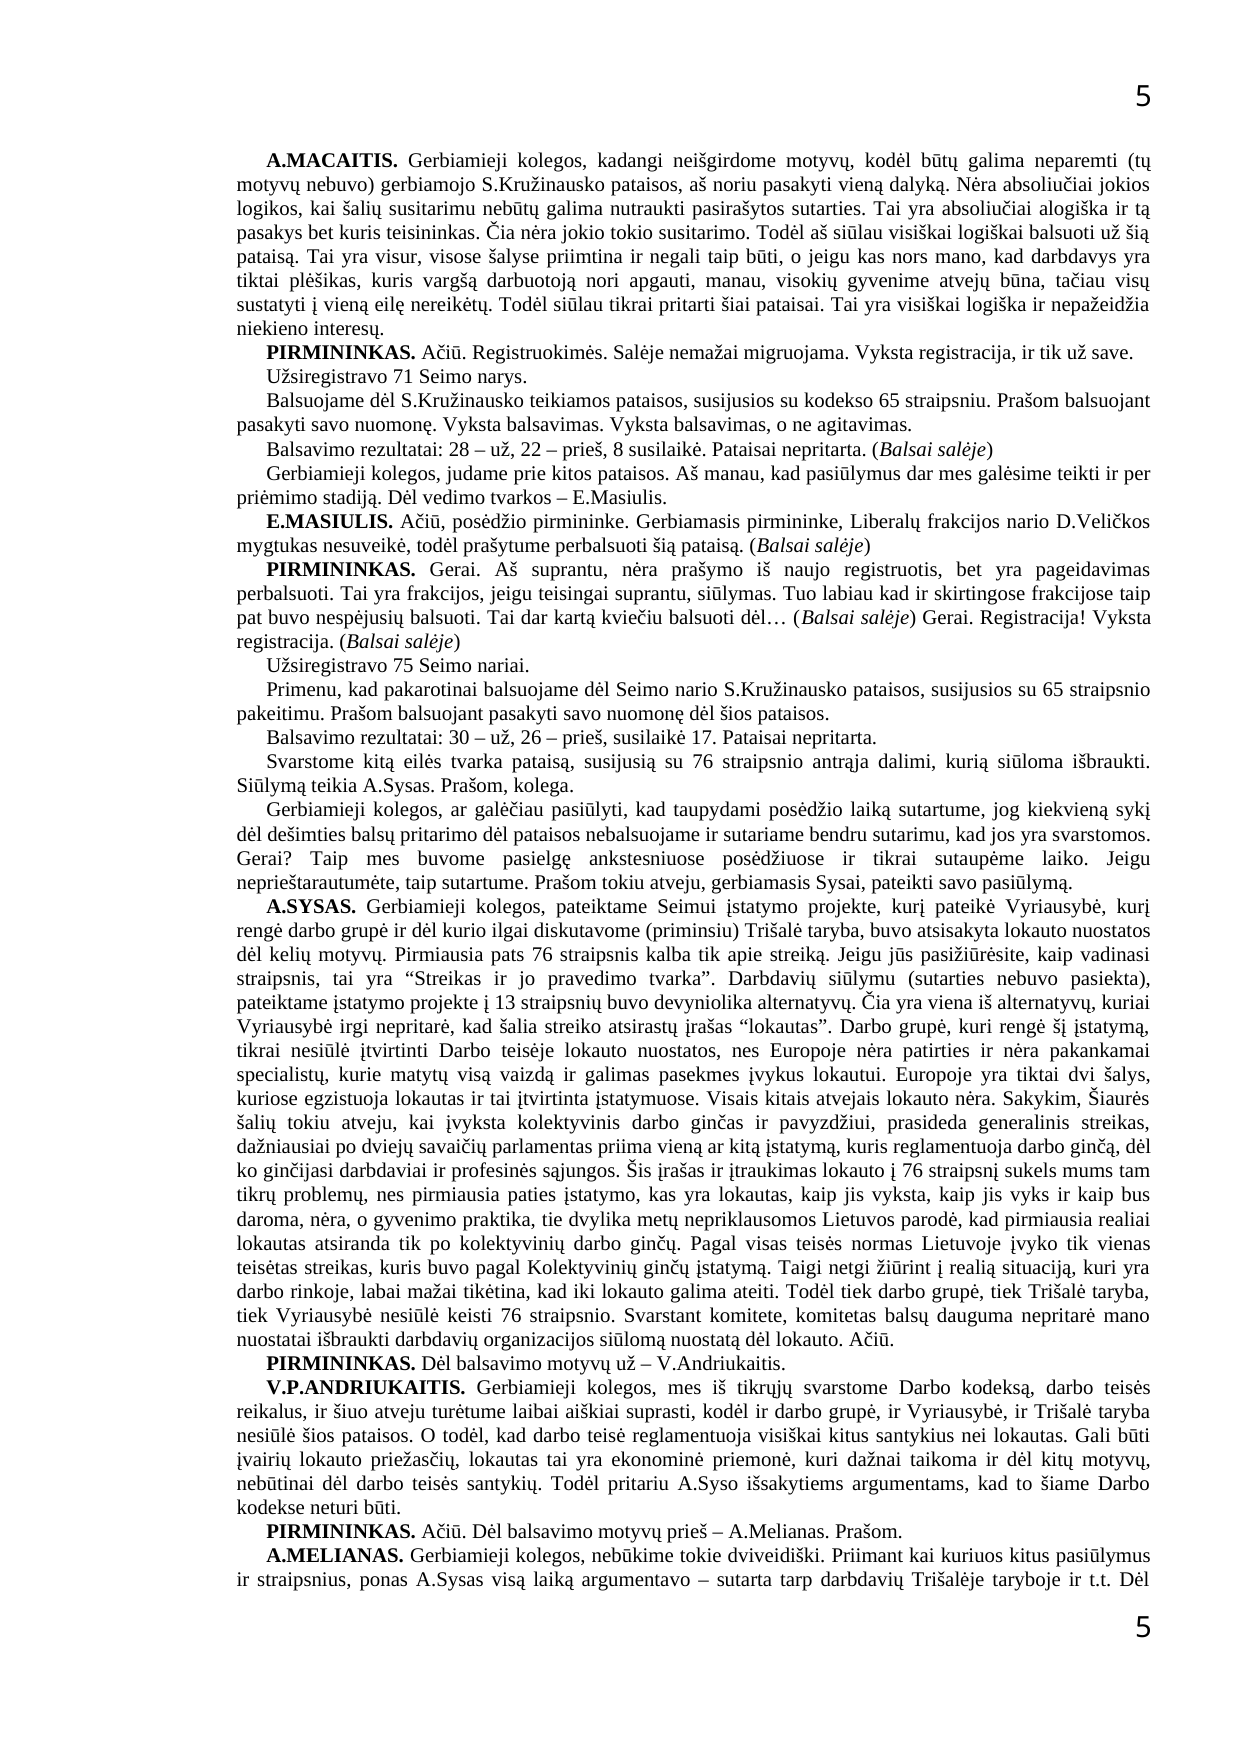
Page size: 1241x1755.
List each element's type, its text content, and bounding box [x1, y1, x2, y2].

text Balsavimo rezultatai: 30 – už, 26 – prieš, susilaikė 17. Pataisai nepritarta. [236, 725, 1152, 749]
text PIRMININKAS. Gerai. Aš suprantu, nėra prašymo iš naujo registruotis, bet yra pageidavimas perbalsuoti. Tai yra frakcijos, jeigu teisingai suprantu, siūlymas. Tuo labiau kad ir skirtingose frakcijose taip pat buvo nespėjusių balsuoti. Tai dar kartą kviečiu balsuoti dėl… (Balsai salėje) Gerai. Registracija! Vyksta registracija. (Balsai salėje) [236, 557, 1152, 653]
text Užsiregistravo 71 Seimo narys. [236, 364, 1152, 388]
text E.MASIULIS. Ačiū, posėdžio pirmininke. Gerbiamasis pirmininke, Liberalų frakcijos nario D.Veličkos mygtukas nesuveikė, todėl prašytume perbalsuoti šią pataisą. (Balsai salėje) [236, 509, 1152, 557]
text A.MELIANAS. Gerbiamieji kolegos, nebūkime tokie dviveidiški. Priimant kai kuriuos kitus pasiūlymus ir straipsnius, ponas A.Sysas visą laiką argumentavo – sutarta tarp darbdavių Trišalėje taryboje ir t.t. Dėl [236, 1543, 1152, 1591]
text Primenu, kad pakarotinai balsuojame dėl Seimo nario S.Kružinausko pataisos, susijusios su 65 straipsnio pakeitimu. Prašom balsuojant pasakyti savo nuomonę dėl šios pataisos. [236, 677, 1152, 725]
text A.MACAITIS. Gerbiamieji kolegos, kadangi neišgirdome motyvų, kodėl būtų galima neparemti (tų motyvų nebuvo) gerbiamojo S.Kružinausko pataisos, aš noriu pasakyti vieną dalyką. Nėra absoliučiai jokios logikos, kai šalių susitarimu nebūtų galima nutraukti pasirašytos sutarties. Tai yra absoliučiai alogiška ir tą pasakys bet kuris teisininkas. Čia nėra jokio tokio susitarimo. Todėl aš siūlau visiškai logiškai balsuoti už šią pataisą. Tai yra visur, visose šalyse priimtina ir negali taip būti, o jeigu kas nors mano, kad darbdavys yra tiktai plėšikas, kuris vargšą darbuotoją nori apgauti, manau, visokių gyvenime atvejų būna, tačiau visų sustatyti į vieną eilę nereikėtų. Todėl siūlau tikrai pritarti šiai pataisai. Tai yra visiškai logiška ir nepažeidžia niekieno interesų. [236, 148, 1152, 340]
text Gerbiamieji kolegos, judame prie kitos pataisos. Aš manau, kad pasiūlymus dar mes galėsime teikti ir per priėmimo stadiją. Dėl vedimo tvarkos – E.Masiulis. [236, 461, 1152, 509]
text Balsavimo rezultatai: 28 – už, 22 – prieš, 8 susilaikė. Pataisai nepritarta. (Balsai salėje) [236, 436, 1152, 461]
text A.SYSAS. Gerbiamieji kolegos, pateiktame Seimui įstatymo projekte, kurį pateikė Vyriausybė, kurį rengė darbo grupė ir dėl kurio ilgai diskutavome (priminsiu) Trišalė taryba, buvo atsisakyta lokauto nuostatos dėl kelių motyvų. Pirmiausia pats 76 straipsnis kalba tik apie streiką. Jeigu jūs pasižiūrėsite, kaip vadinasi straipsnis, tai yra “Streikas ir jo pravedimo tvarka”. Darbdavių siūlymu (sutarties nebuvo pasiekta), pateiktame įstatymo projekte į 13 straipsnių buvo devyniolika alternatyvų. Čia yra viena iš alternatyvų, kuriai Vyriausybė irgi nepritarė, kad šalia streiko atsirastų įrašas “lokautas”. Darbo grupė, kuri rengė šį įstatymą, tikrai nesiūlė įtvirtinti Darbo teisėje lokauto nuostatos, nes Europoje nėra patirties ir nėra pakankamai specialistų, kurie matytų visą vaizdą ir galimas pasekmes įvykus lokautui. Europoje yra tiktai dvi šalys, kuriose egzistuoja lokautas ir tai įtvirtinta įstatymuose. Visais kitais atvejais lokauto nėra. Sakykim, Šiaurės šalių tokiu atveju, kai įvyksta kolektyvinis darbo ginčas ir pavyzdžiui, prasideda generalinis streikas, dažniausiai po dviejų savaičių parlamentas priima vieną ar kitą įstatymą, kuris reglamentuoja darbo ginčą, dėl ko ginčijasi darbdaviai ir profesinės sąjungos. Šis įrašas ir įtraukimas lokauto į 76 straipsnį sukels mums tam tikrų problemų, nes pirmiausia paties įstatymo, kas yra lokautas, kaip jis vyksta, kaip jis vyks ir kaip bus daroma, nėra, o gyvenimo praktika, tie dvylika metų nepriklausomos Lietuvos parodė, kad pirmiausia realiai lokautas atsiranda tik po kolektyvinių darbo ginčų. Pagal visas teisės normas Lietuvoje įvyko tik vienas teisėtas streikas, kuris buvo pagal Kolektyvinių ginčų įstatymą. Taigi netgi žiūrint į realią situaciją, kuri yra darbo rinkoje, labai mažai tikėtina, kad iki lokauto galima ateiti. Todėl tiek darbo grupė, tiek Trišalė taryba, tiek Vyriausybė nesiūlė keisti 76 straipsnio. Svarstant komitete, komitetas balsų dauguma nepritarė mano nuostatai išbraukti darbdavių organizacijos siūlomą nuostatą dėl lokauto. Ačiū. [236, 894, 1152, 1351]
text PIRMININKAS. Ačiū. Dėl balsavimo motyvų prieš – A.Melianas. Prašom. [236, 1519, 1152, 1543]
text V.P.ANDRIUKAITIS. Gerbiamieji kolegos, mes iš tikrųjų svarstome Darbo kodeksą, darbo teisės reikalus, ir šiuo atveju turėtume laibai aiškiai suprasti, kodėl ir darbo grupė, ir Vyriausybė, ir Trišalė taryba nesiūlė šios pataisos. O todėl, kad darbo teisė reglamentuoja visiškai kitus santykius nei lokautas. Gali būti įvairių lokauto priežasčių, lokautas tai yra ekonominė priemonė, kuri dažnai taikoma ir dėl kitų motyvų, nebūtinai dėl darbo teisės santykių. Todėl pritariu A.Syso išsakytiems argumentams, kad to šiame Darbo kodekse neturi būti. [236, 1375, 1152, 1519]
text Gerbiamieji kolegos, ar galėčiau pasiūlyti, kad taupydami posėdžio laiką sutartume, jog kiekvieną sykį dėl dešimties balsų pritarimo dėl pataisos nebalsuojame ir sutariame bendru sutarimu, kad jos yra svarstomos. Gerai? Taip mes buvome pasielgę ankstesniuose posėdžiuose ir tikrai sutaupėme laiko. Jeigu neprieštarautumėte, taip sutartume. Prašom tokiu atveju, gerbiamasis Sysai, pateikti savo pasiūlymą. [236, 797, 1152, 894]
text Svarstome kitą eilės tvarka pataisą, susijusią su 76 straipsnio antrąja dalimi, kurią siūloma išbraukti. Siūlymą teikia A.Sysas. Prašom, kolega. [236, 749, 1152, 797]
text Užsiregistravo 75 Seimo nariai. [236, 653, 1152, 677]
text PIRMININKAS. Dėl balsavimo motyvų už – V.Andriukaitis. [236, 1351, 1152, 1375]
text Balsuojame dėl S.Kružinausko teikiamos pataisos, susijusios su kodekso 65 straipsniu. Prašom balsuojant pasakyti savo nuomonę. Vyksta balsavimas. Vyksta balsavimas, o ne agitavimas. [236, 388, 1152, 436]
text PIRMININKAS. Ačiū. Registruokimės. Salėje nemažai migruojama. Vyksta registracija, ir tik už save. [236, 340, 1152, 364]
